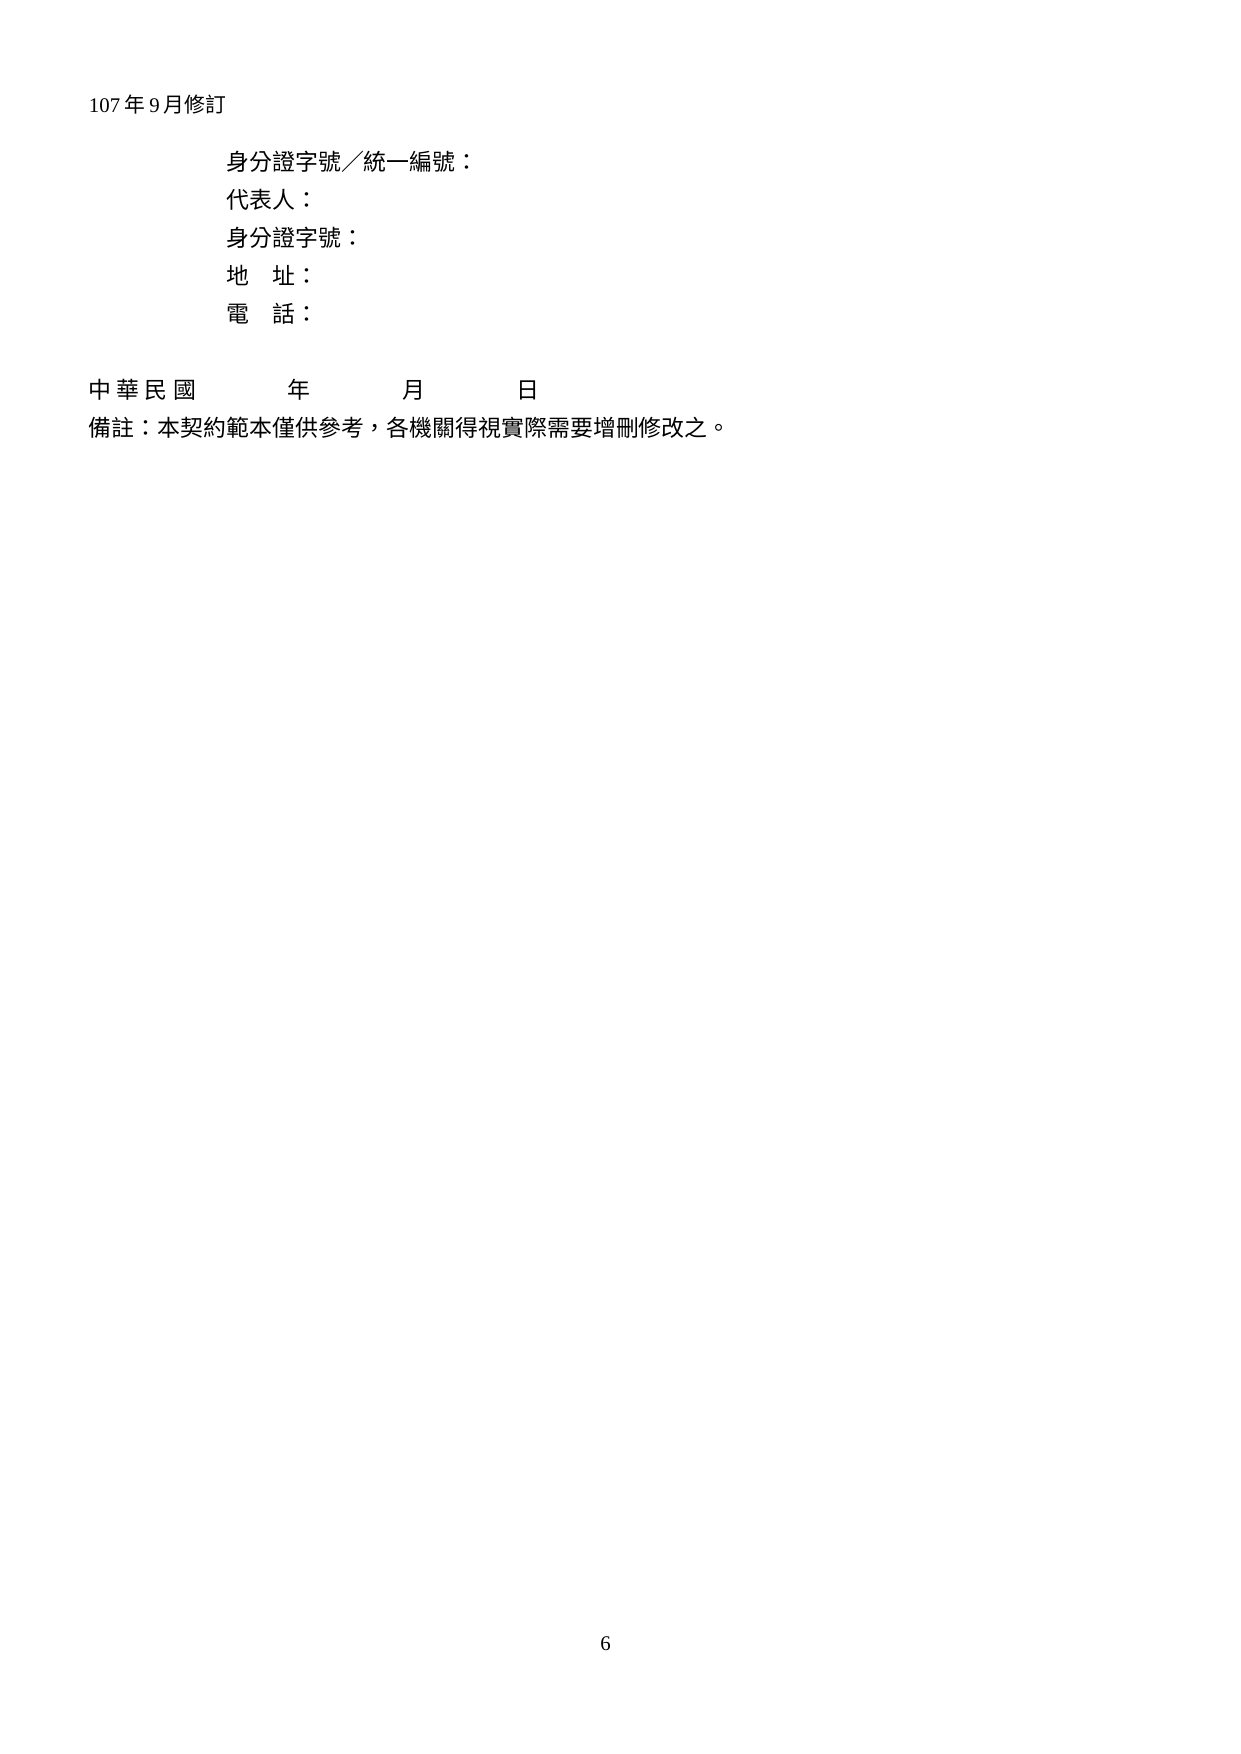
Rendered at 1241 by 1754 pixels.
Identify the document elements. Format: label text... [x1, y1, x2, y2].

text 電 話： [226, 287, 1122, 325]
text 身分證字號： [226, 211, 1122, 249]
text 備註：本契約範本僅供參考，各機關得視實際需要增刪修改之。 [89, 401, 1122, 439]
text 代表人： [226, 173, 1122, 211]
text 地 址： [226, 249, 1122, 287]
text 中 華 民 國 年 月 日 [89, 363, 1122, 401]
text 身分證字號／統一編號： [226, 135, 1122, 173]
